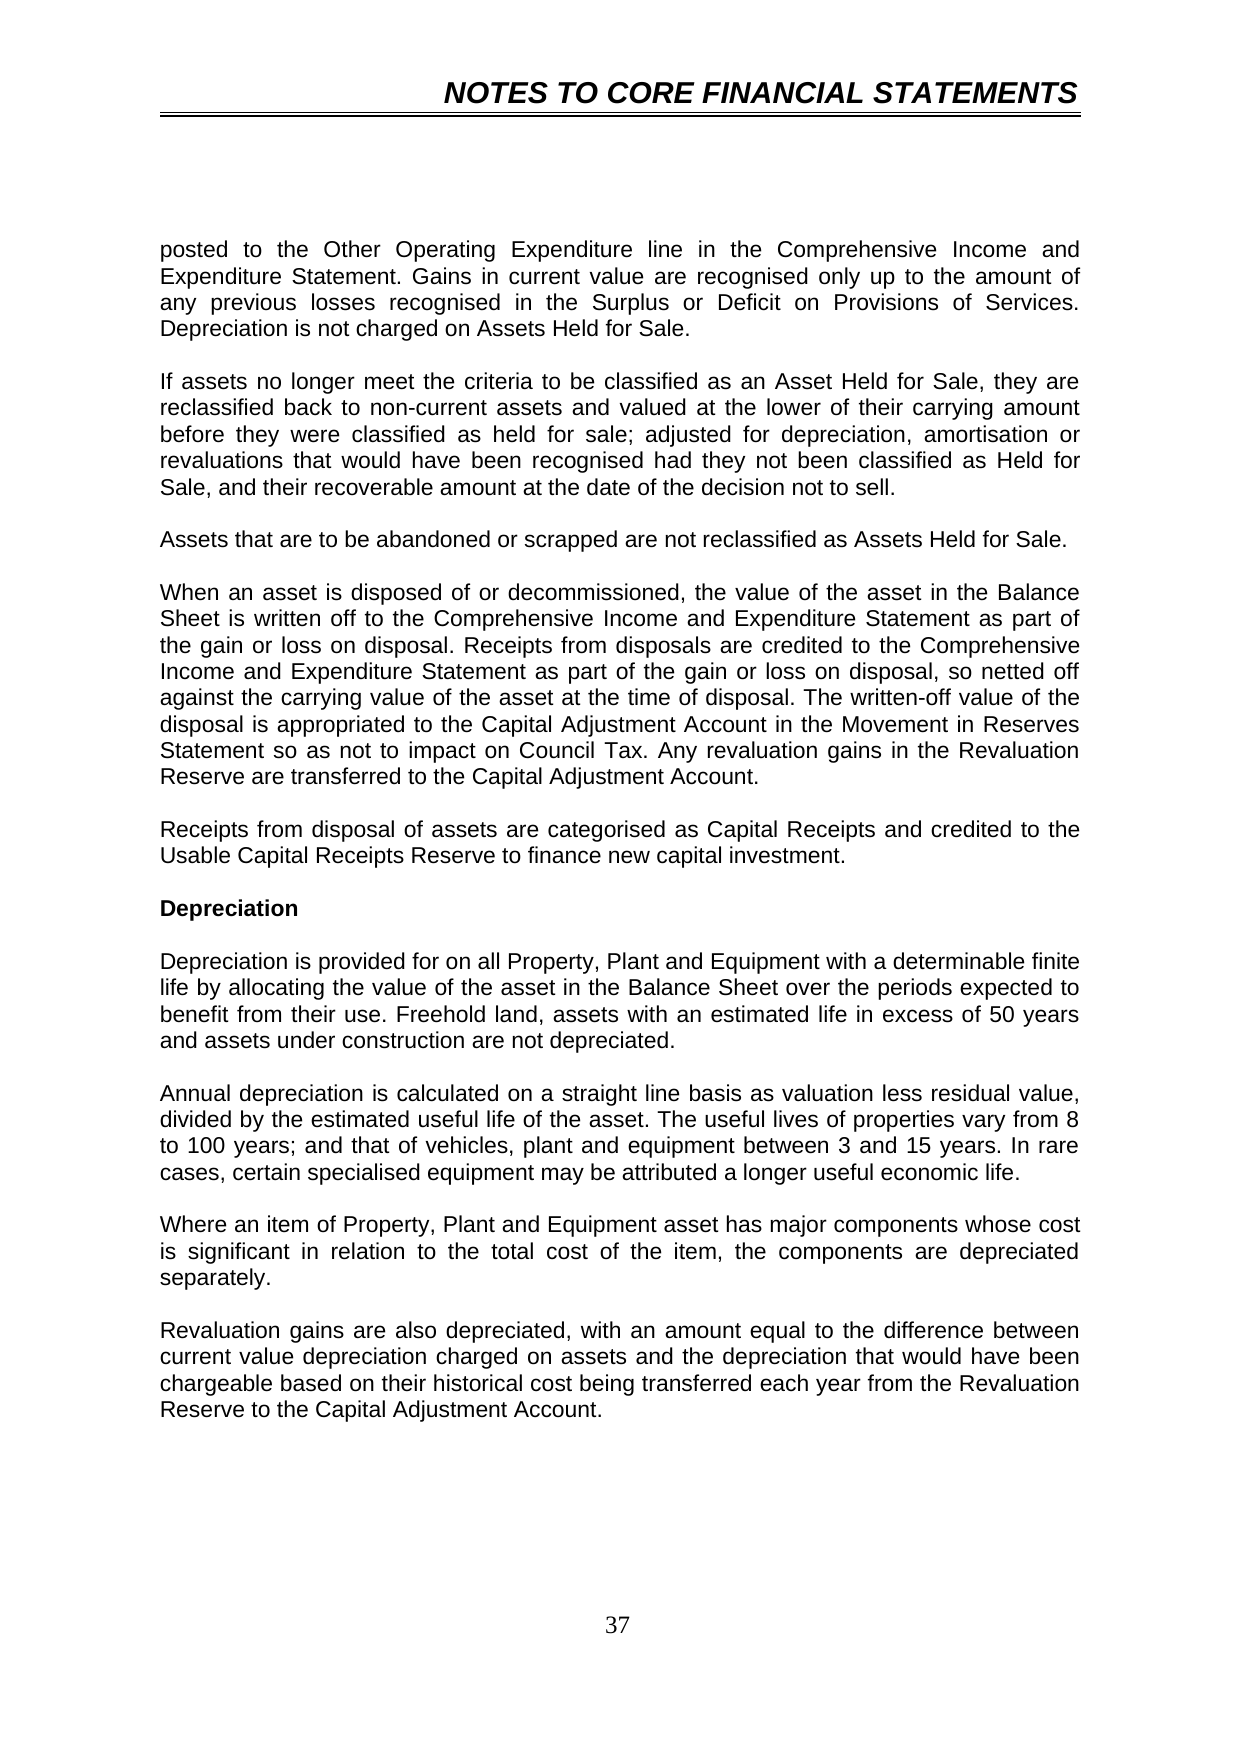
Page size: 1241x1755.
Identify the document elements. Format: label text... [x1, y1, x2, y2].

text Annual depreciation is calculated on a straight line basis as valuation less residual value, divided by the estimated useful life of the asset. The useful lives of properties vary from 8 to 100 years; and that of vehicles, plant and equipment between 3 and 15 years. In rare cases, certain specialised equipment may be attributed a longer useful economic life. [159, 1079, 1081, 1185]
text Depreciation is provided for on all Property, Plant and Equipment with a determinable finite life by allocating the value of the asset in the Balance Sheet over the periods expected to benefit from their use. Freehold land, assets with an estimated life in excess of 50 years and assets under construction are not depreciated. [159, 948, 1081, 1053]
text If assets no longer meet the criteria to be classified as an Asset Held for Sale, they are reclassified back to non-current assets and valued at the lower of their carrying amount before they were classified as held for sale; adjusted for depreciation, amortisation or revaluations that would have been recognised had they not been classified as Held for Sale, and their recoverable amount at the date of the decision not to sell. [159, 368, 1081, 500]
text Receipts from disposal of assets are categorised as Capital Receipts and credited to the Usable Capital Receipts Reserve to finance new capital investment. [159, 816, 1081, 869]
text posted to the Other Operating Expenditure line in the Comprehensive Income and Expenditure Statement. Gains in current value are recognised only up to the amount of any previous losses recognised in the Surplus or Deficit on Provisions of Services. Depreciation is not charged on Assets Held for Sale. [159, 236, 1081, 342]
text Depreciation [159, 895, 1081, 921]
text Assets that are to be abandoned or scrapped are not reclassified as Assets Held for Sale. [159, 526, 1081, 552]
text When an asset is disposed of or decommissioned, the value of the asset in the Balance Sheet is written off to the Comprehensive Income and Expenditure Statement as part of the gain or loss on disposal. Receipts from disposals are credited to the Comprehensive Income and Expenditure Statement as part of the gain or loss on disposal, so netted off against the carrying value of the asset at the time of disposal. The written-off value of the disposal is appropriated to the Capital Adjustment Account in the Movement in Reserves Statement so as not to impact on Council Tax. Any revaluation gains in the Revaluation Reserve are transferred to the Capital Adjustment Account. [159, 579, 1081, 790]
text Revaluation gains are also depreciated, with an amount equal to the difference between current value depreciation charged on assets and the depreciation that would have been chargeable based on their historical cost being transferred each year from the Revaluation Reserve to the Capital Adjustment Account. [159, 1317, 1081, 1422]
text Where an item of Property, Plant and Equipment asset has major components whose cost is significant in relation to the total cost of the item, the components are depreciated separately. [159, 1211, 1081, 1290]
